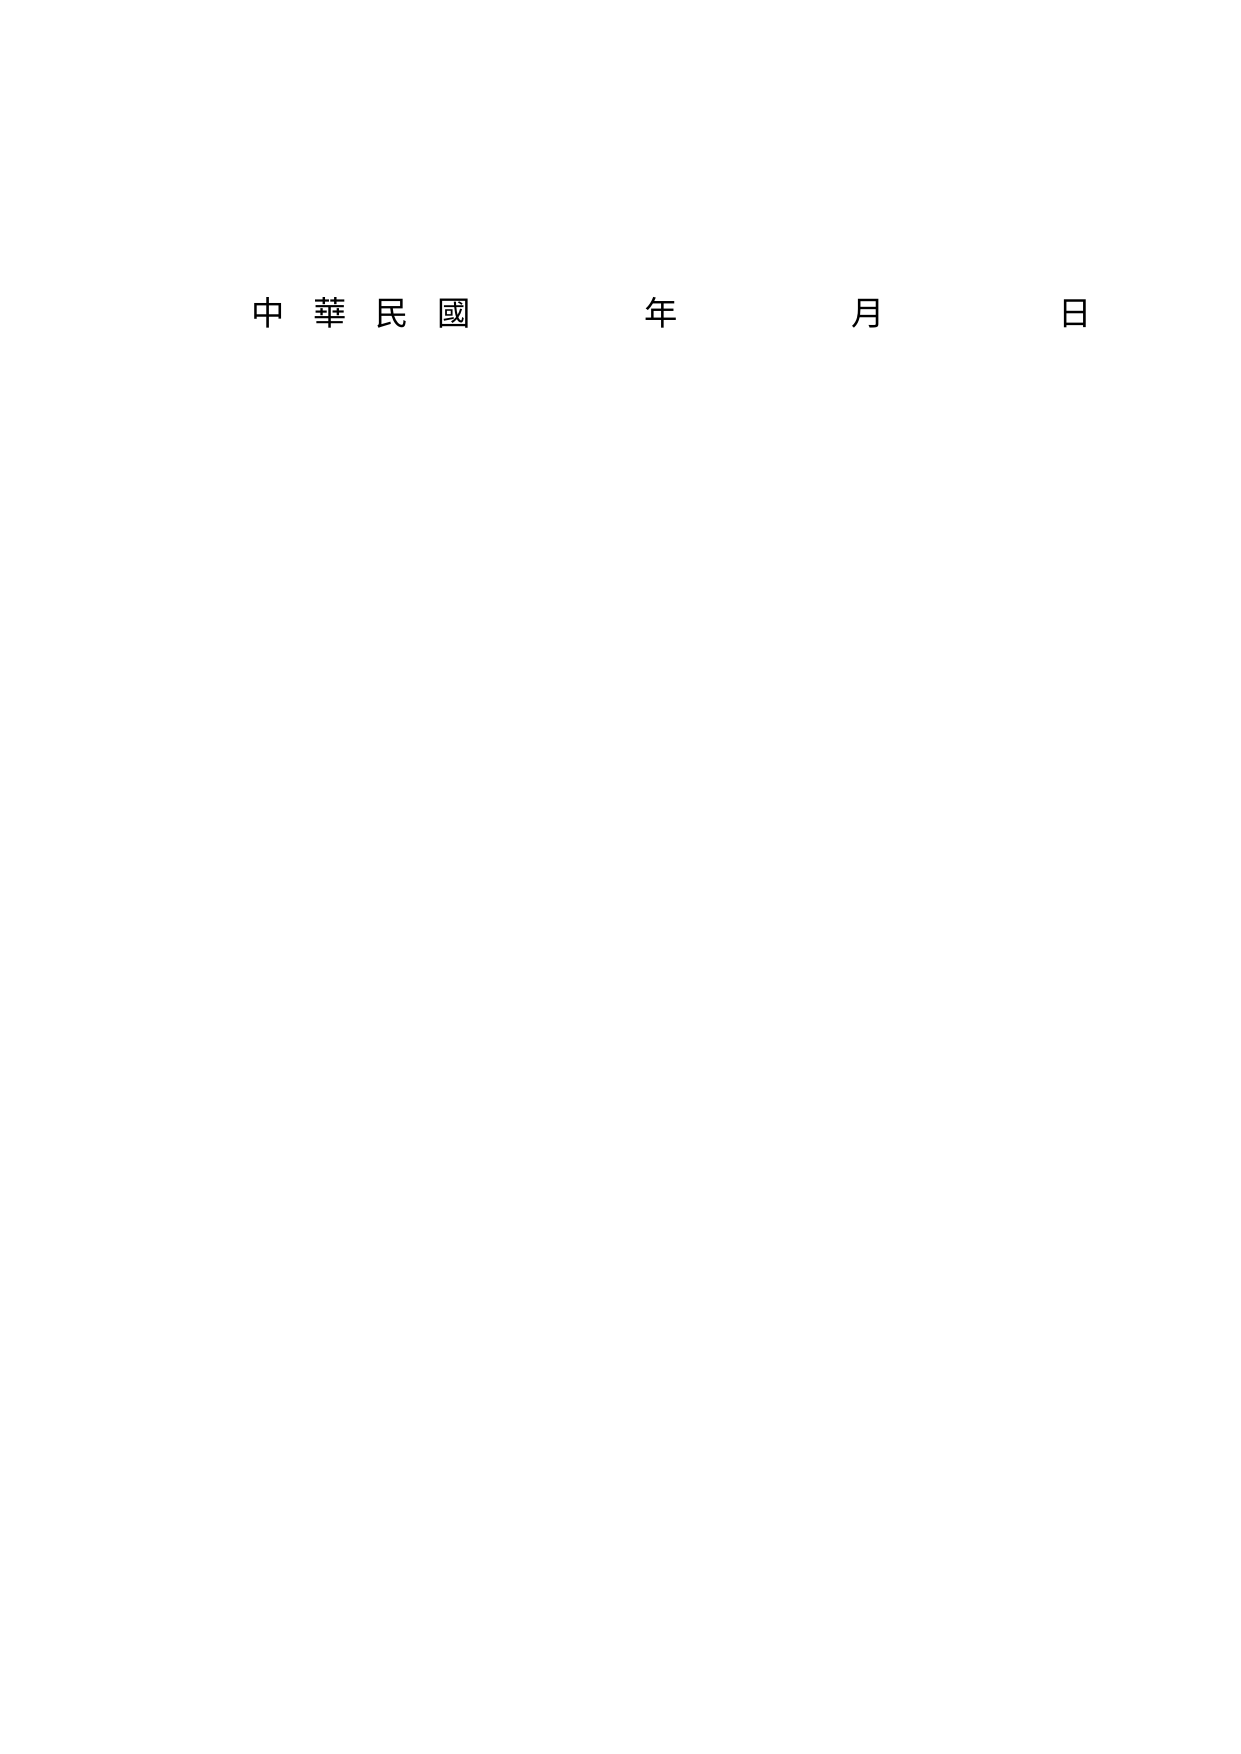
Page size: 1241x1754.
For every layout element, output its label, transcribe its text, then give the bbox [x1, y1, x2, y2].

text 中華民國 年 月 日 [148, 286, 1092, 334]
